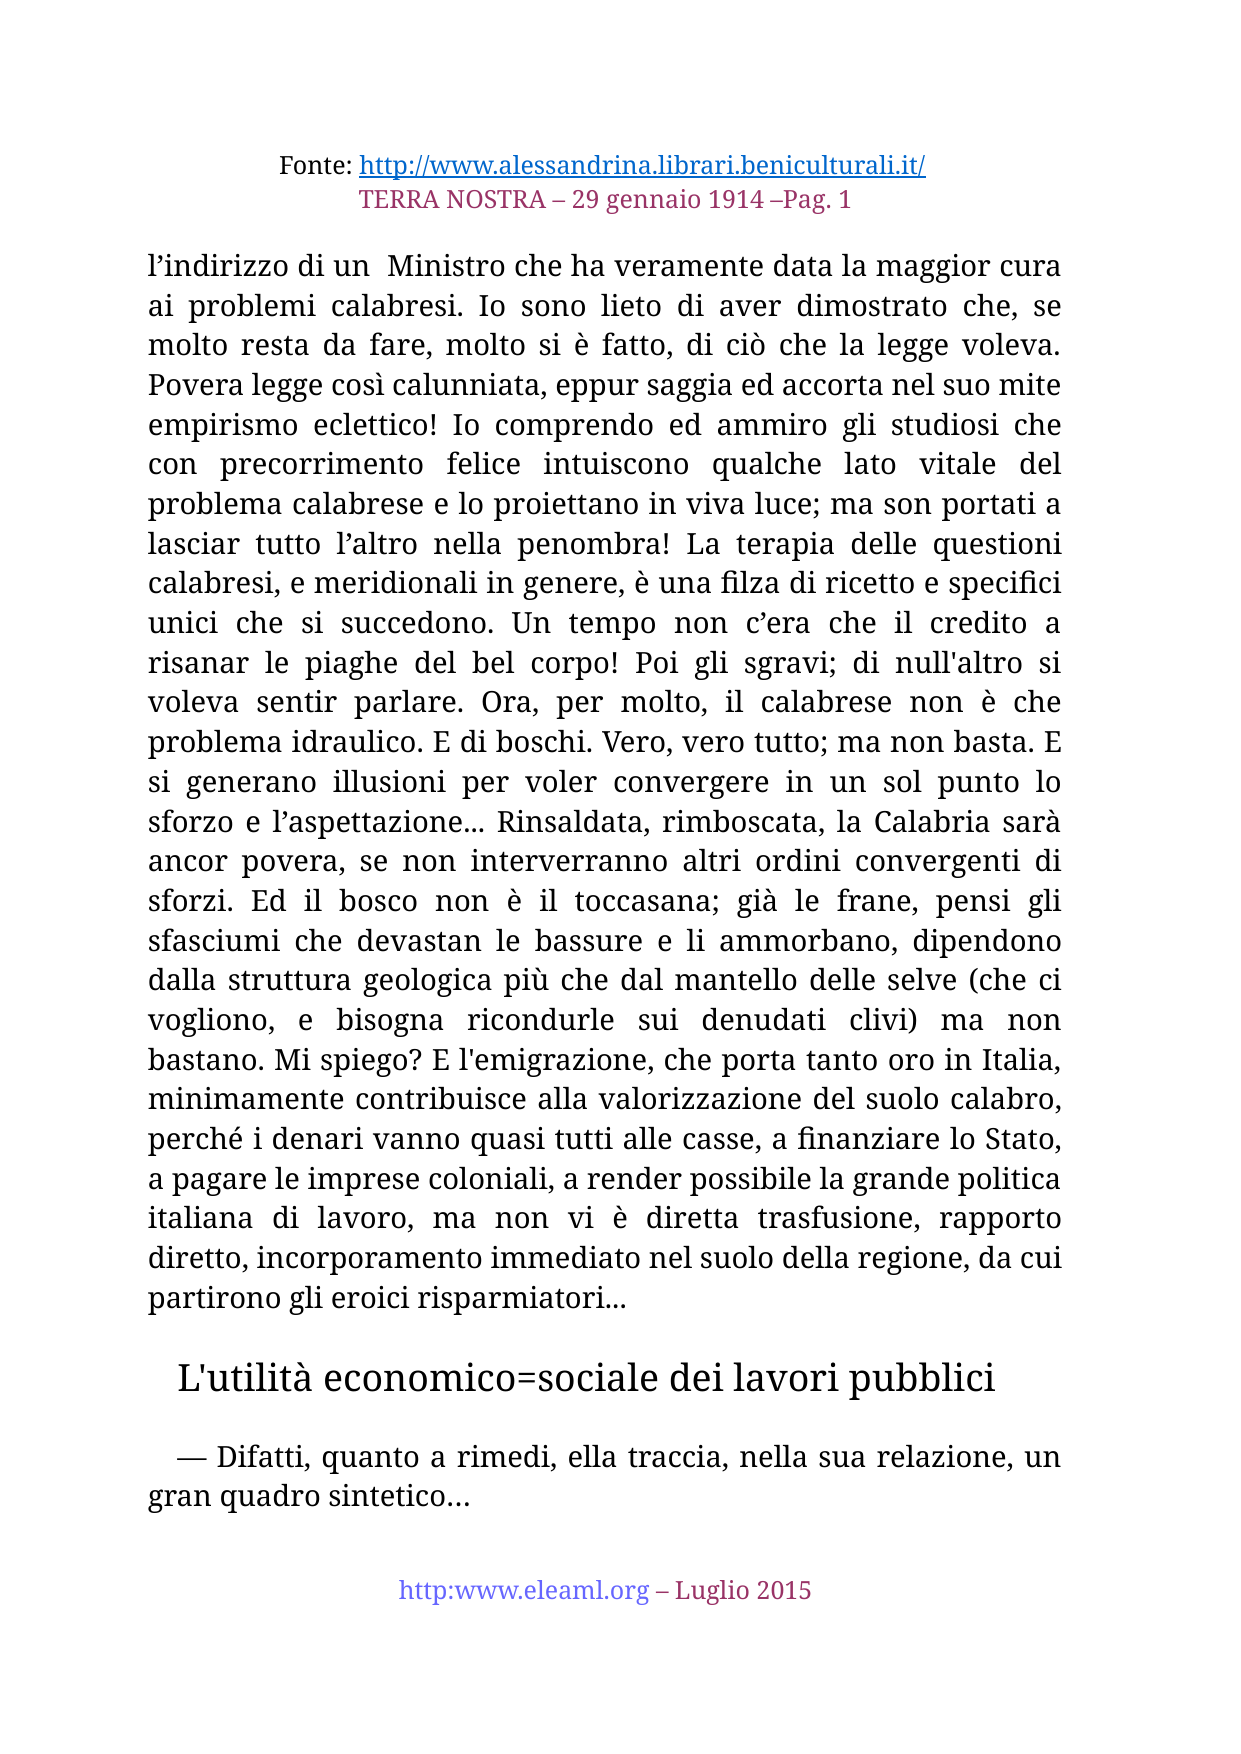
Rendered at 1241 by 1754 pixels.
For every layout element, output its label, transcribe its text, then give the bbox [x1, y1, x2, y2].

text — Difatti, quanto a rimedi, ella traccia, nella sua relazione, un gran quadro sintetico… [148, 1436, 1063, 1515]
text l’indirizzo di un Ministro che ha veramente data la maggior cura ai problemi calabresi. Io sono lieto di aver dimostrato che, se molto resta da fare, molto si è fatto, di ciò che la legge voleva. Povera legge così calunniata, eppur saggia ed accorta nel suo mite empirismo eclettico! Io comprendo ed ammiro gli studiosi che con precorrimento felice intuiscono qualche lato vitale del problema calabrese e lo proiettano in viva luce; ma son portati a lasciar tutto l’altro nella penombra! La terapia delle questioni calabresi, e meridionali in genere, è una filza di ricetto e specifici unici che si succedono. Un tempo non c’era che il credito a risanar le piaghe del bel corpo! Poi gli sgravi; di null'altro si voleva sentir parlare. Ora, per molto, il calabrese non è che problema idraulico. E di boschi. Vero, vero tutto; ma non basta. E si generano illusioni per voler convergere in un sol punto lo sforzo e l’aspettazione... Rinsaldata, rimboscata, la Calabria sarà ancor povera, se non interverranno altri ordini convergenti di sforzi. Ed il bosco non è il toccasana; già le frane, pensi gli sfasciumi che devastan le bassure e li ammorbano, dipendono dalla struttura geologica più che dal mantello delle selve (che ci vogliono, e bisogna ricondurle sui denudati clivi) ma non bastano. Mi spiego? E l'emigrazione, che porta tanto oro in Italia, minimamente contribuisce alla valorizzazione del suolo calabro, perché i denari vanno quasi tutti alle casse, a finanziare lo Stato, a pagare le imprese coloniali, a render possibile la grande politica italiana di lavoro, ma non vi è diretta trasfusione, rapporto diretto, incorporamento immediato nel suolo della regione, da cui partirono gli eroici risparmiatori... [148, 245, 1063, 1317]
text L'utilità economico=sociale dei lavori pubblici [148, 1351, 1063, 1402]
